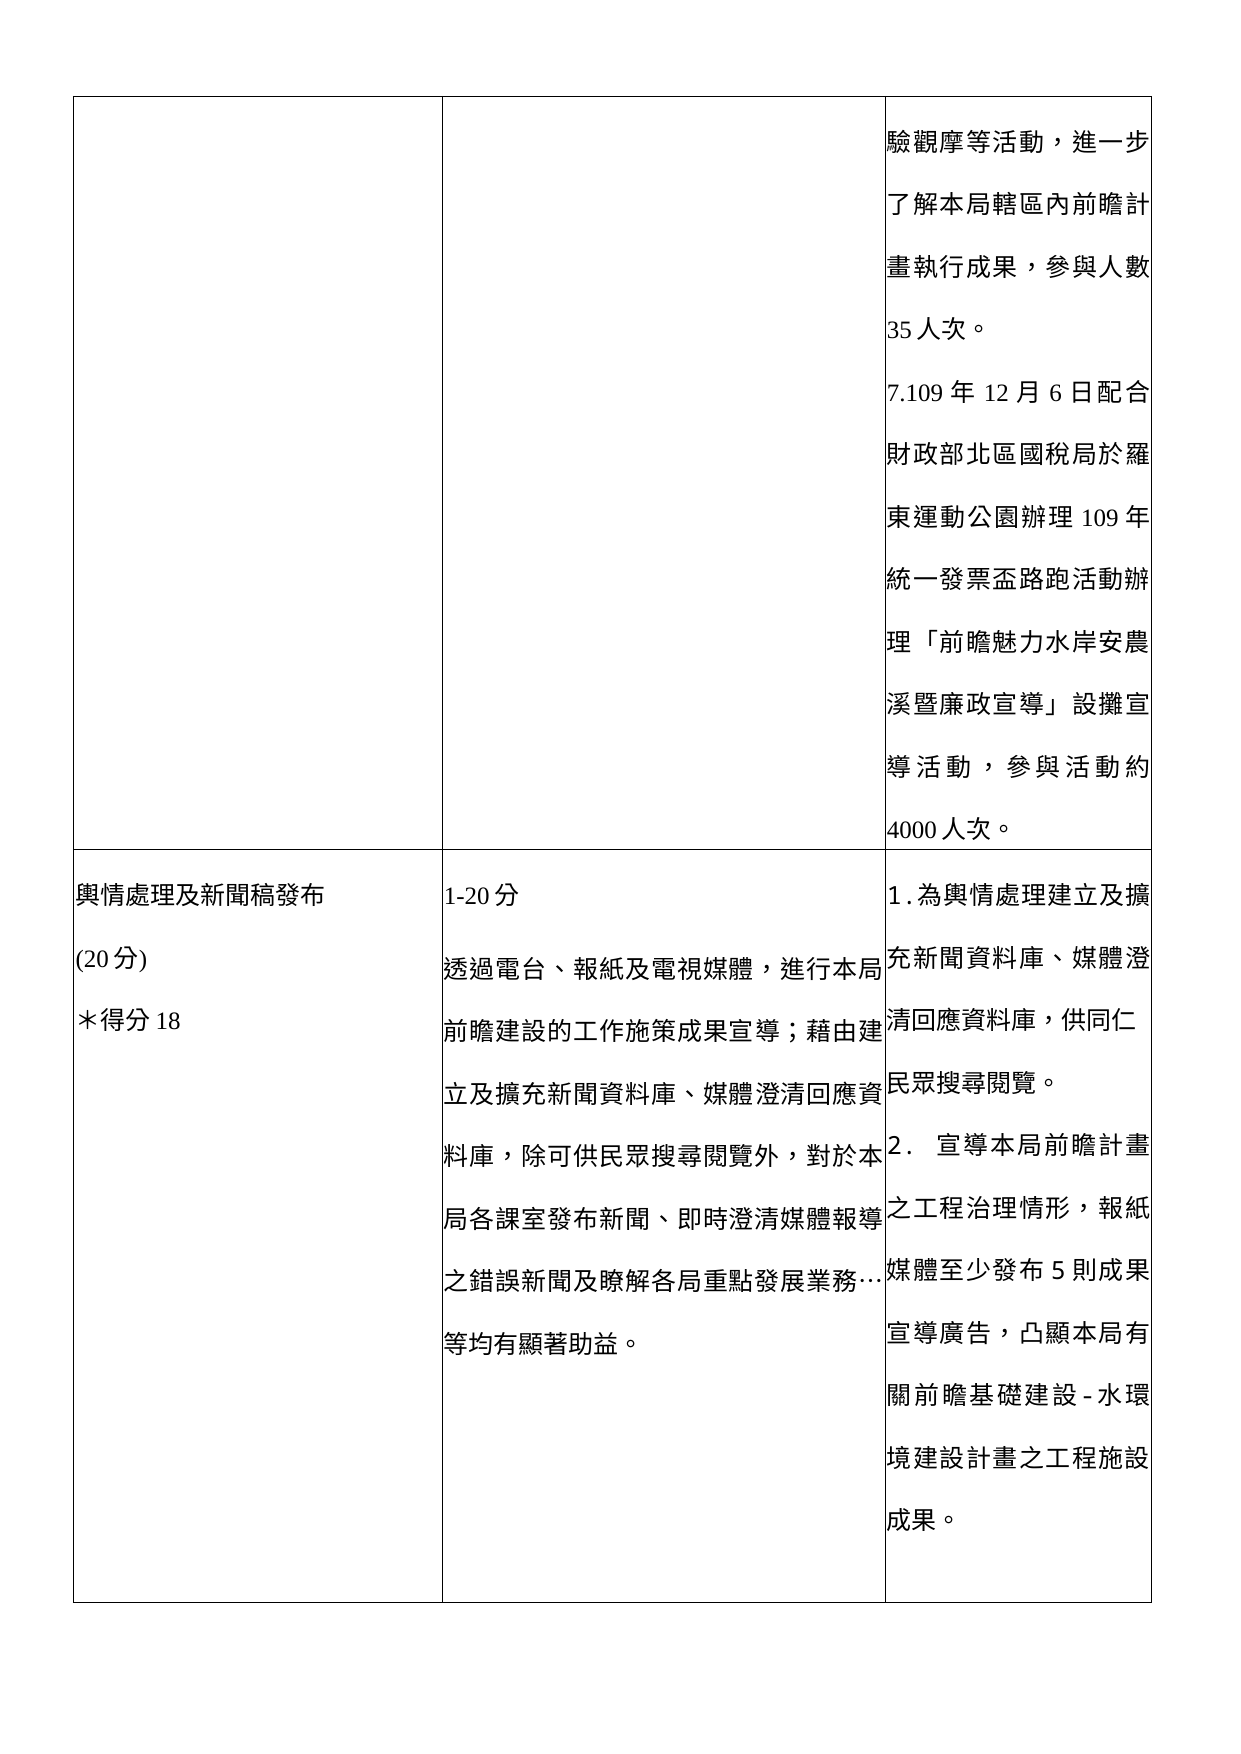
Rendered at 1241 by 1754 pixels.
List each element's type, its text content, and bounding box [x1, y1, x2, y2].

table_cell [74, 97, 442, 849]
table_cell 1-20分 透過電台、報紙及電視媒體，進行本局前瞻建設的工作施策成果宣導；藉由建立及擴充新聞資料庫、媒體澄清回應資料庫，除可供民眾搜尋閱覽外，對於本局各課室發布新聞、即時澄清媒體報導之錯誤新聞及瞭解各局重點發展業務…等均有顯著助益。 [443, 850, 885, 1602]
table_cell 輿情處理及新聞稿發布 (20分) ＊得分18 [74, 850, 442, 1602]
table_cell 1.為輿情處理建立及擴充新聞資料庫、媒體澄清回應資料庫，供同仁 民眾搜尋閱覽。 2. 宣導本局前瞻計畫之工程治理情形，報紙媒體至少發布5則成果宣導廣告，凸顯本局有關前瞻基礎建設-水環境建設計畫之工程施設成果。 [886, 850, 1151, 1602]
table_cell 驗觀摩等活動，進一步了解本局轄區內前瞻計畫執行成果，參與人數35人次。 7.109年12月6日配合財政部北區國稅局於羅東運動公園辦理109年統一發票盃路跑活動辦理「前瞻魅力水岸安農溪暨廉政宣導」設攤宣導活動，參與活動約4000人次。 [886, 97, 1151, 849]
table_cell [443, 97, 885, 849]
